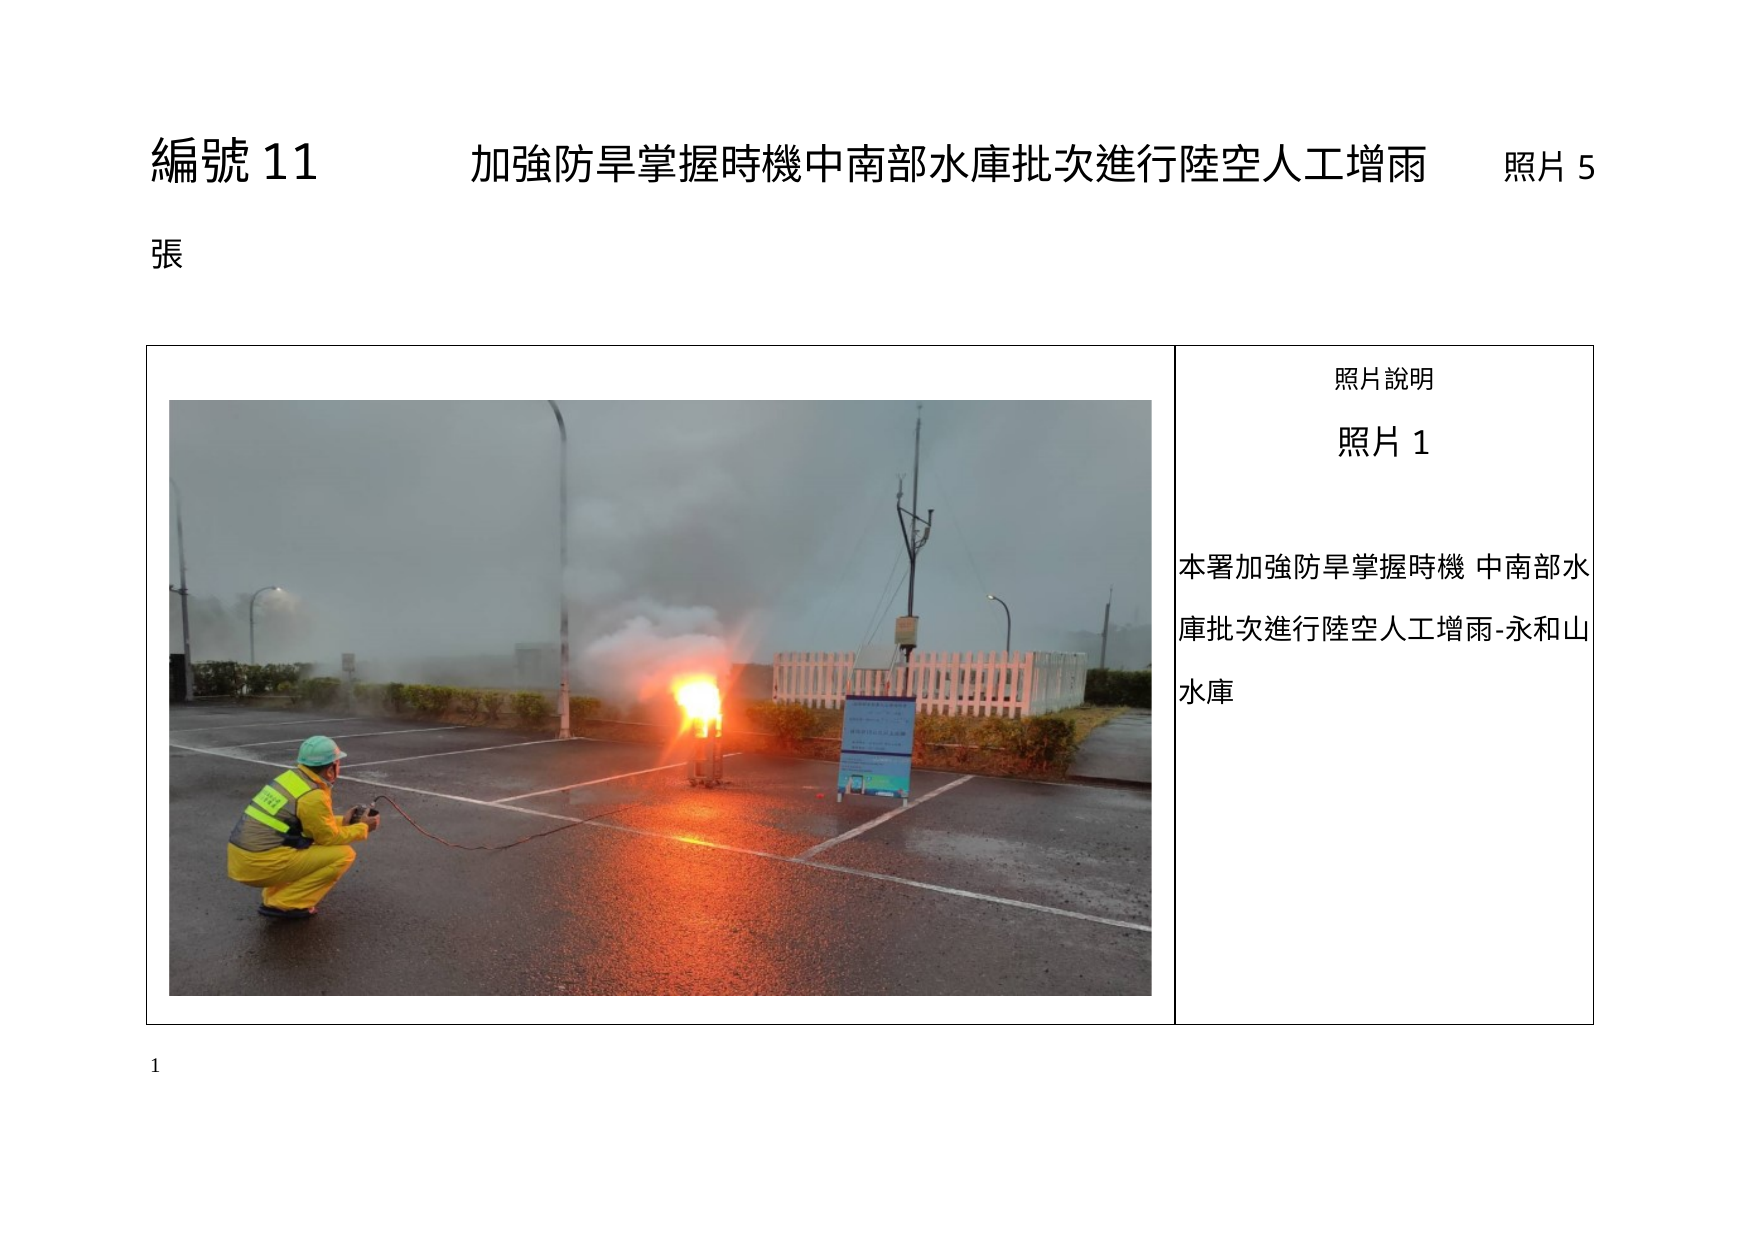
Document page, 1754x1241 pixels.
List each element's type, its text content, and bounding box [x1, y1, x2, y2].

table_header 照片說明 照片1 本署加強防旱掌握時機 中南部水庫批次進行陸空人工增雨-永和山水庫 [1176, 346, 1593, 1024]
picture [168, 400, 1152, 996]
table_header [147, 346, 1174, 1024]
text 編號11 加強防旱掌握時機中南部水庫批次進行陸空人工增雨 照片5張 [150, 95, 1604, 283]
